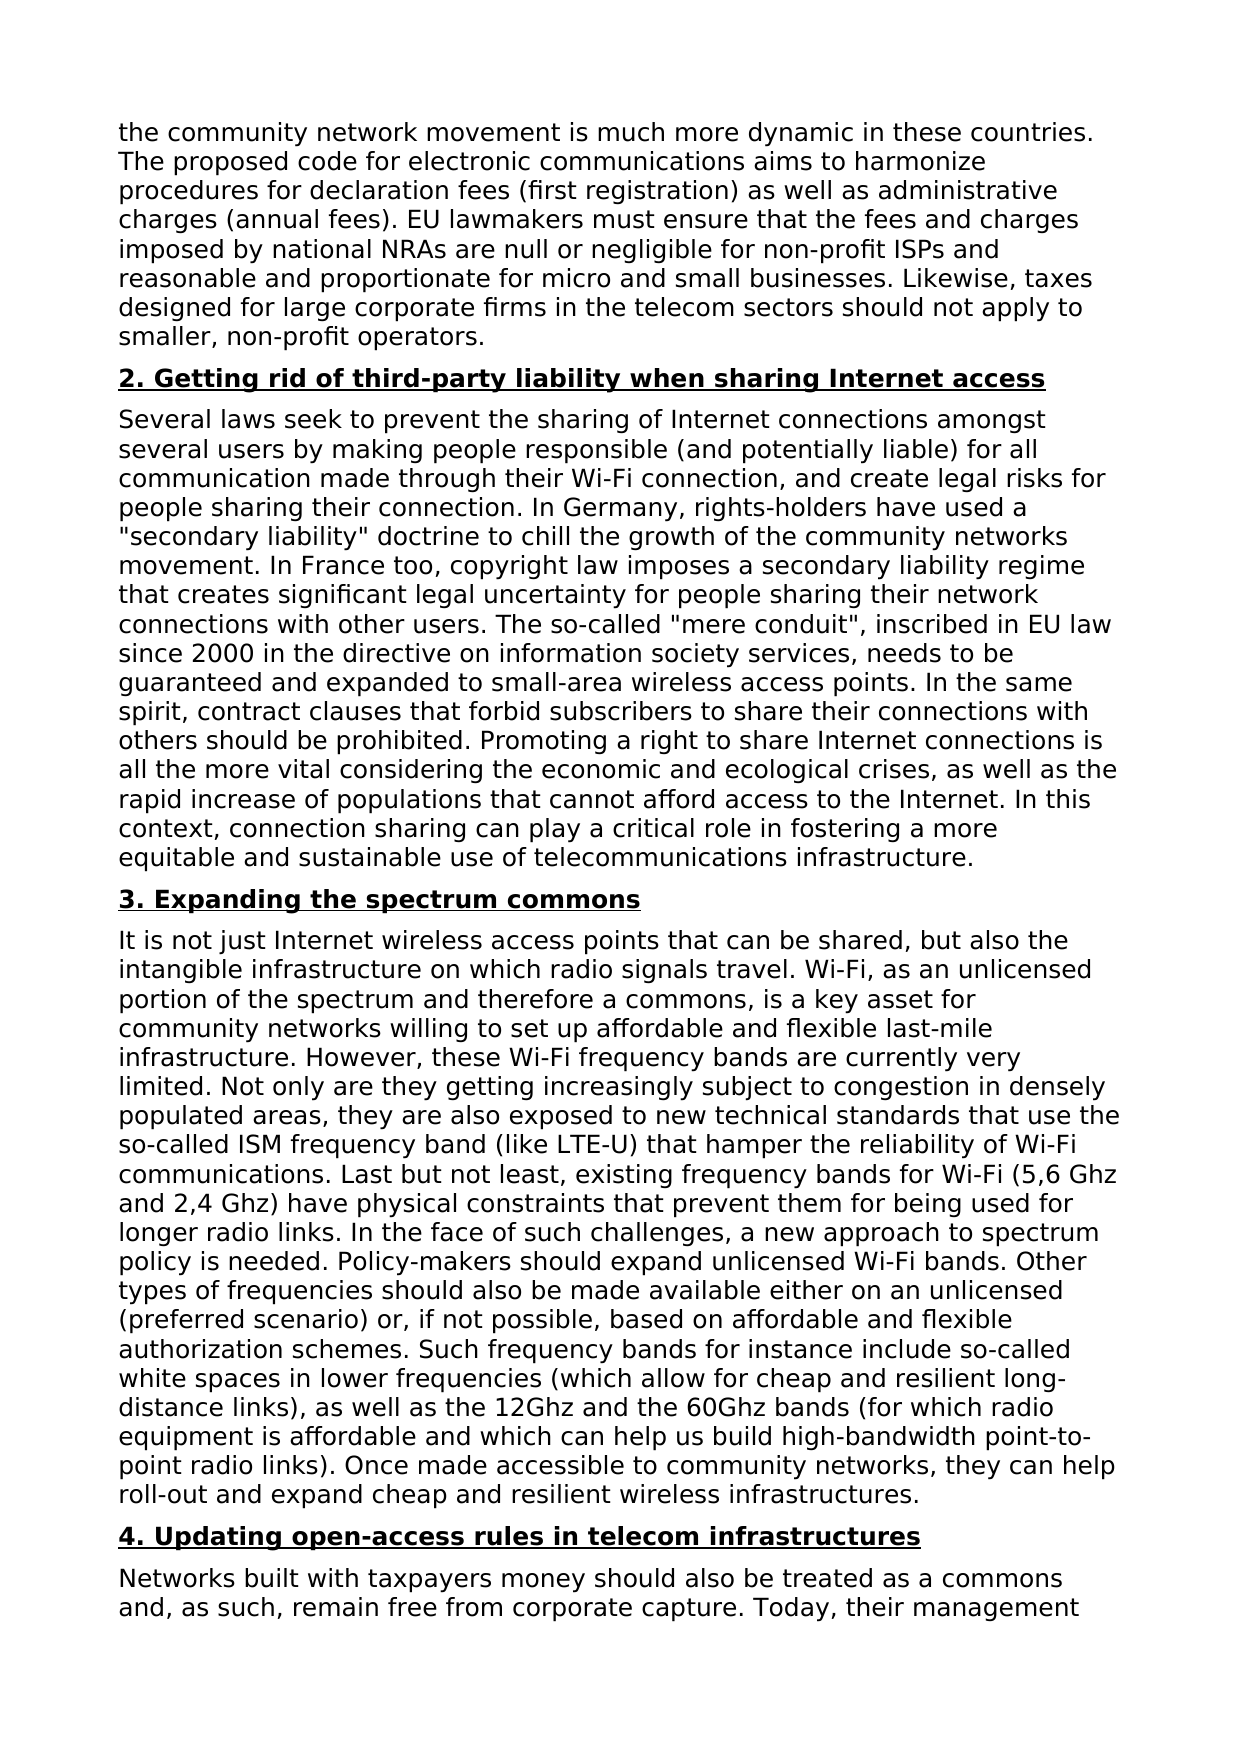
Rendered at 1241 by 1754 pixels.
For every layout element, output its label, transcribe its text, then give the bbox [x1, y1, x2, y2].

text the community network movement is much more dynamic in these countries. The proposed code for electronic communications aims to harmonize procedures for declaration fees (first registration) as well as administrative charges (annual fees). EU lawmakers must ensure that the fees and charges imposed by national NRAs are null or negligible for non-profit ISPs and reasonable and proportionate for micro and small businesses. Likewise, taxes designed for large corporate firms in the telecom sectors should not apply to smaller, non-profit operators. [118, 118, 1122, 351]
text 2. Getting rid of third-party liability when sharing Internet access [118, 364, 1122, 393]
text 3. Expanding the spectrum commons [118, 885, 1122, 914]
text Several laws seek to prevent the sharing of Internet connections amongst several users by making people responsible (and potentially liable) for all communication made through their Wi-Fi connection, and create legal risks for people sharing their connection. In Germany, rights-holders have used a "secondary liability" doctrine to chill the growth of the community networks movement. In France too, copyright law imposes a secondary liability regime that creates significant legal uncertainty for people sharing their network connections with other users. The so-called "mere conduit", inscribed in EU law since 2000 in the directive on information society services, needs to be guaranteed and expanded to small-area wireless access points. In the same spirit, contract clauses that forbid subscribers to share their connections with others should be prohibited. Promoting a right to share Internet connections is all the more vital considering the economic and ecological crises, as well as the rapid increase of populations that cannot afford access to the Internet. In this context, connection sharing can play a critical role in fostering a more equitable and sustainable use of telecommunications infrastructure. [118, 406, 1122, 872]
text Networks built with taxpayers money should also be treated as a commons and, as such, remain free from corporate capture. Today, their management [118, 1564, 1122, 1622]
text 4. Updating open-access rules in telecom infrastructures [118, 1522, 1122, 1551]
text It is not just Internet wireless access points that can be shared, but also the intangible infrastructure on which radio signals travel. Wi-Fi, as an unlicensed portion of the spectrum and therefore a commons, is a key asset for community networks willing to set up affordable and flexible last-mile infrastructure. However, these Wi-Fi frequency bands are currently very limited. Not only are they getting increasingly subject to congestion in densely populated areas, they are also exposed to new technical standards that use the so-called ISM frequency band (like LTE-U) that hamper the reliability of Wi-Fi communications. Last but not least, existing frequency bands for Wi-Fi (5,6 Ghz and 2,4 Ghz) have physical constraints that prevent them for being used for longer radio links. In the face of such challenges, a new approach to spectrum policy is needed. Policy-makers should expand unlicensed Wi-Fi bands. Other types of frequencies should also be made available either on an unlicensed (preferred scenario) or, if not possible, based on affordable and flexible authorization schemes. Such frequency bands for instance include so-called white spaces in lower frequencies (which allow for cheap and resilient long-distance links), as well as the 12Ghz and the 60Ghz bands (for which radio equipment is affordable and which can help us build high-bandwidth point-to-point radio links). Once made accessible to community networks, they can help roll-out and expand cheap and resilient wireless infrastructures. [118, 926, 1122, 1510]
